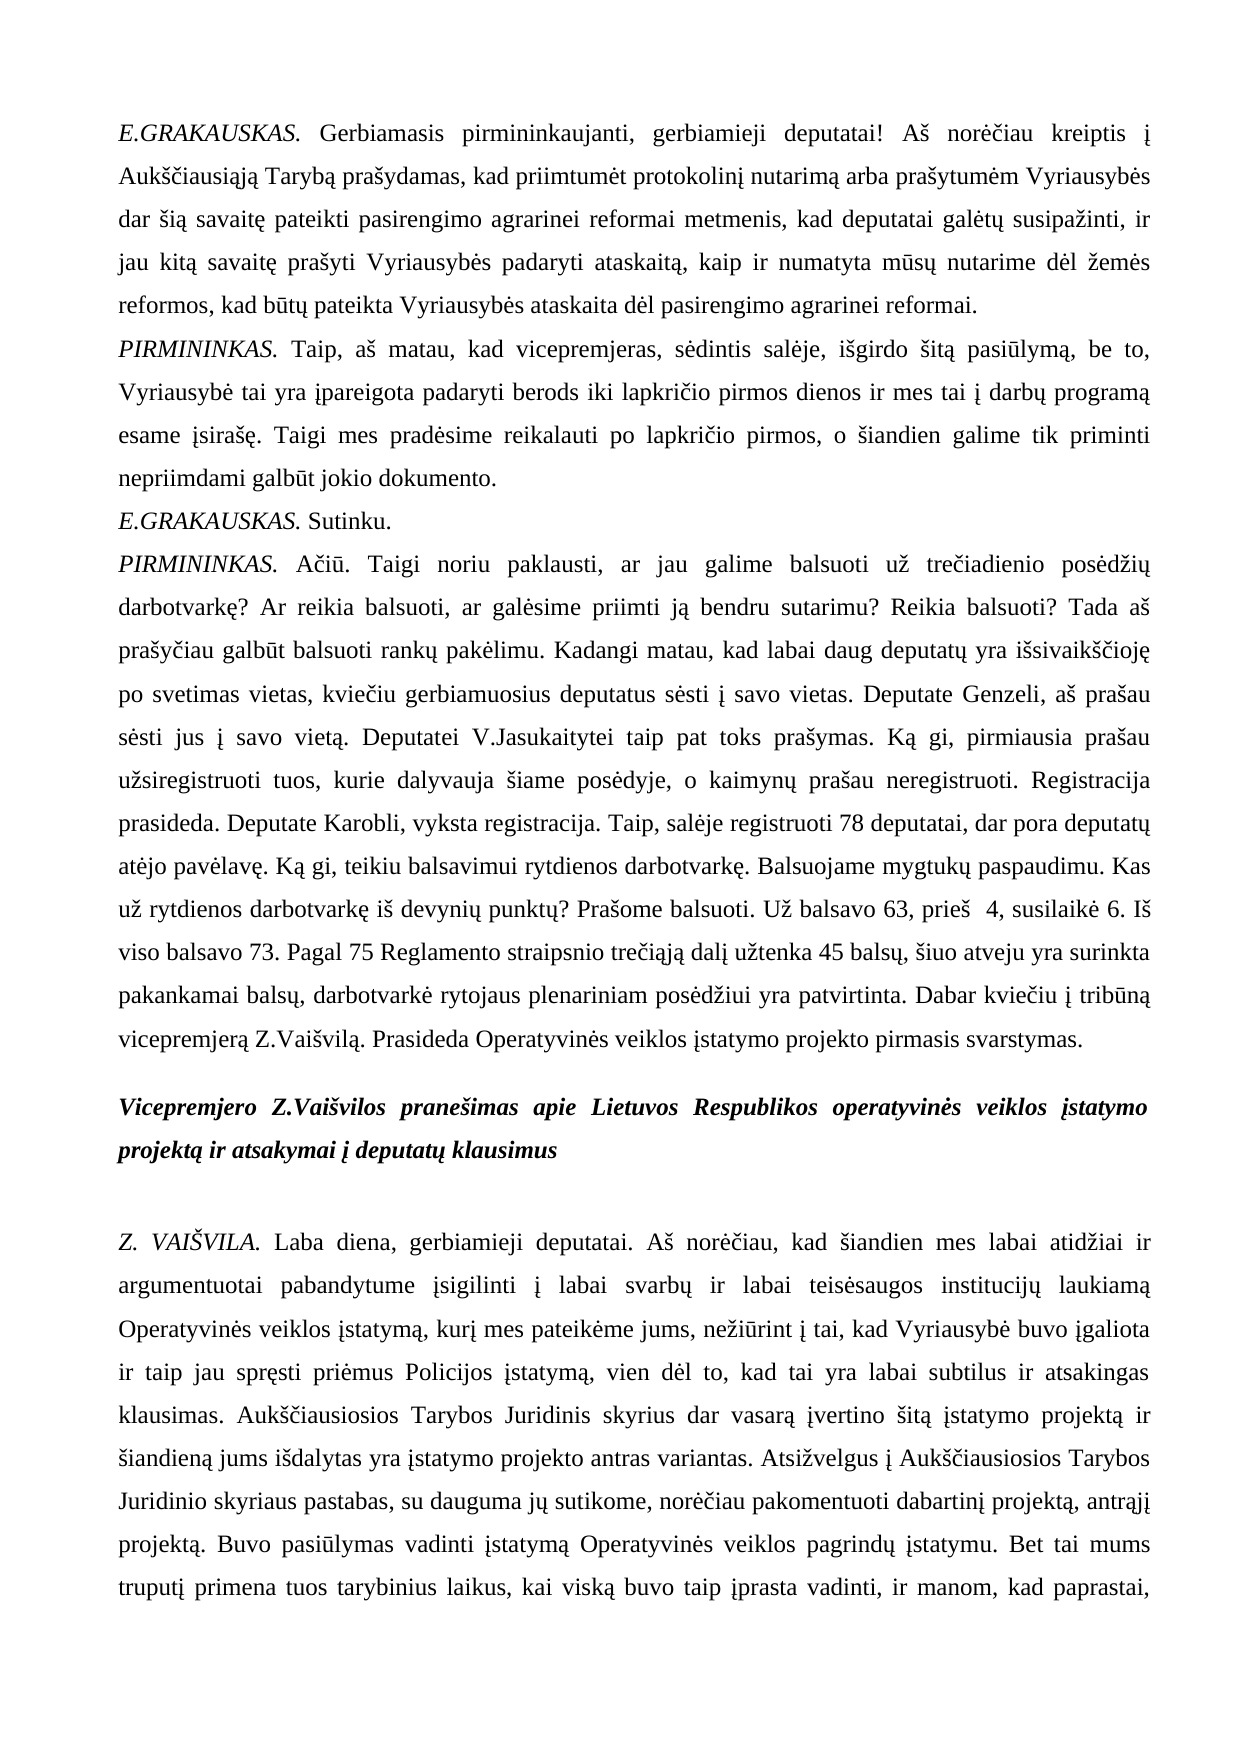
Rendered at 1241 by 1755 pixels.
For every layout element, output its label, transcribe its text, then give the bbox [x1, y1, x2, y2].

subtitle Vicepremjero Z.Vaišvilos pranešimas apie Lietuvos Respublikos operatyvinės veiklos įstatymo projektą ir atsakymai į deputatų klausimus [118, 1092, 1152, 1164]
text PIRMININKAS. Taip, aš matau, kad vicepremjeras, sėdintis salėje, išgirdo šitą pasiūlymą, be to, Vyriausybė tai yra įpareigota padaryti berods iki lapkričio pirmos dienos ir mes tai į darbų programą esame įsirašę. Taigi mes pradėsime reikalauti po lapkričio pirmos, o šiandien galime tik priminti nepriimdami galbūt jokio dokumento. [118, 334, 1152, 492]
text Z. VAIŠVILA. Laba diena, gerbiamieji deputatai. Aš norėčiau, kad šiandien mes labai atidžiai ir argumentuotai pabandytume įsigilinti į labai svarbų ir labai teisėsaugos institucijų laukiamą Operatyvinės veiklos įstatymą, kurį mes pateikėme jums, nežiūrint į tai, kad Vyriausybė buvo įgaliota ir taip jau spręsti priėmus Policijos įstatymą, vien dėl to, kad tai yra labai subtilus ir atsakingas klausimas. Aukščiausiosios Tarybos Juridinis skyrius dar vasarą įvertino šitą įstatymo projektą ir šiandieną jums išdalytas yra įstatymo projekto antras variantas. Atsižvelgus į Aukščiausiosios Tarybos Juridinio skyriaus pastabas, su dauguma jų sutikome, norėčiau pakomentuoti dabartinį projektą, antrąjį projektą. Buvo pasiūlymas vadinti įstatymą Operatyvinės veiklos pagrindų įstatymu. Bet tai mums truputį primena tuos tarybinius laikus, kai viską buvo taip įprasta vadinti, ir manom, kad paprastai, [118, 1227, 1152, 1601]
text E.GRAKAUSKAS. Sutinku. [118, 506, 1152, 535]
text PIRMININKAS. Ačiū. Taigi noriu paklausti, ar jau galime balsuoti už trečiadienio posėdžių darbotvarkę? Ar reikia balsuoti, ar galėsime priimti ją bendru sutarimu? Reikia balsuoti? Tada aš prašyčiau galbūt balsuoti rankų pakėlimu. Kadangi matau, kad labai daug deputatų yra išsivaikščioję po svetimas vietas, kviečiu gerbiamuosius deputatus sėsti į savo vietas. Deputate Genzeli, aš prašau sėsti jus į savo vietą. Deputatei V.Jasukaitytei taip pat toks prašymas. Ką gi, pirmiausia prašau užsiregistruoti tuos, kurie dalyvauja šiame posėdyje, o kaimynų prašau neregistruoti. Registracija prasideda. Deputate Karobli, vyksta registracija. Taip, salėje registruoti 78 deputatai, dar pora deputatų atėjo pavėlavę. Ką gi, teikiu balsavimui rytdienos darbotvarkę. Balsuojame mygtukų paspaudimu. Kas už rytdienos darbotvarkę iš devynių punktų? Prašome balsuoti. Už balsavo 63, prieš 4, susilaikė 6. Iš viso balsavo 73. Pagal 75 Reglamento straipsnio trečiąją dalį užtenka 45 balsų, šiuo atveju yra surinkta pakankamai balsų, darbotvarkė rytojaus plenariniam posėdžiui yra patvirtinta. Dabar kviečiu į tribūną vicepremjerą Z.Vaišvilą. Prasideda Operatyvinės veiklos įstatymo projekto pirmasis svarstymas. [118, 549, 1152, 1052]
text E.GRAKAUSKAS. Gerbiamasis pirmininkaujanti, gerbiamieji deputatai! Aš norėčiau kreiptis į Aukščiausiąją Tarybą prašydamas, kad priimtumėt protokolinį nutarimą arba prašytumėm Vyriausybės dar šią savaitę pateikti pasirengimo agrarinei reformai metmenis, kad deputatai galėtų susipažinti, ir jau kitą savaitę prašyti Vyriausybės padaryti ataskaitą, kaip ir numatyta mūsų nutarime dėl žemės reformos, kad būtų pateikta Vyriausybės ataskaita dėl pasirengimo agrarinei reformai. [118, 118, 1152, 319]
